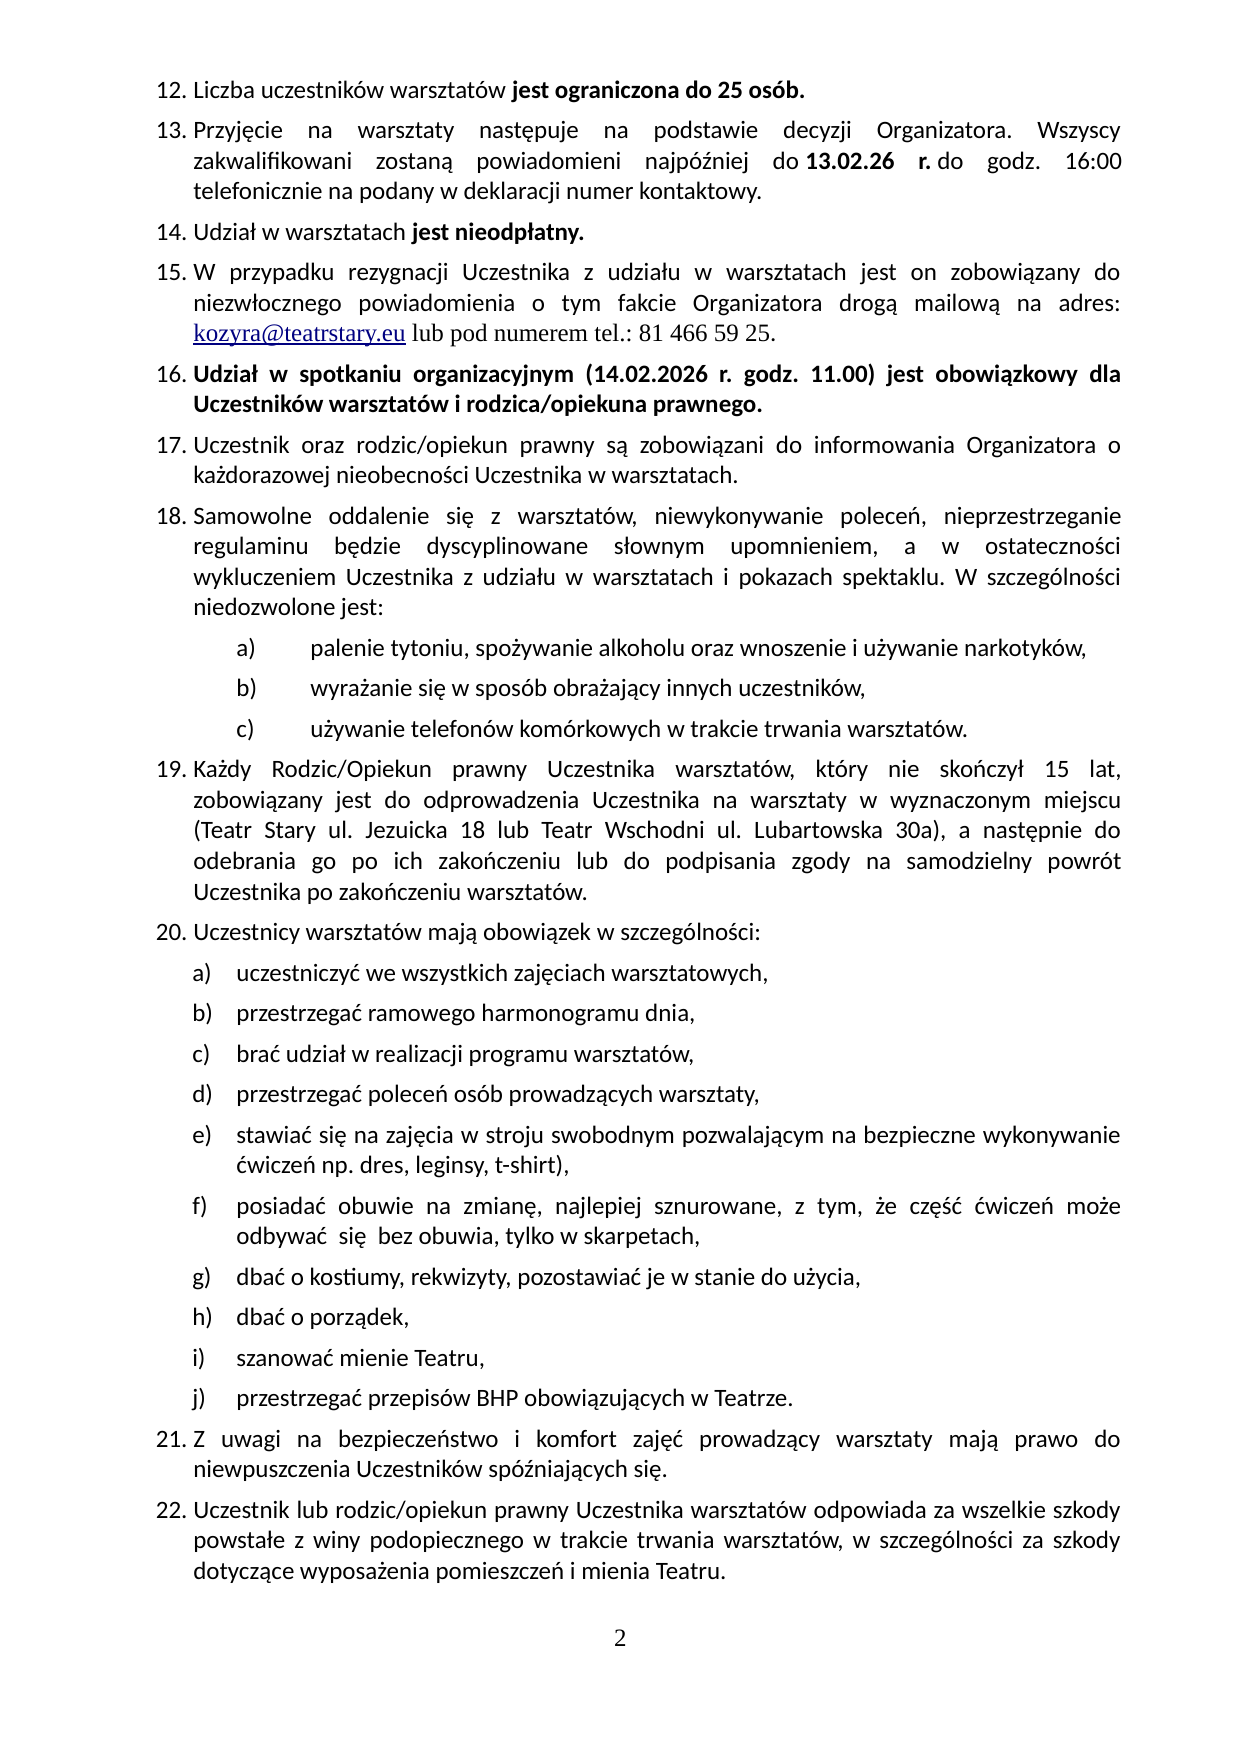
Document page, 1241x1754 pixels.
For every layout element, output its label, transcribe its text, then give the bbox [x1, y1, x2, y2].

list posiadać obuwie na zmianę, najlepiej sznurowane, z tym, że część ćwiczeń może odbywać się bez obuwia, tylko w skarpetach, [192, 1190, 1122, 1251]
list dbać o kostiumy, rekwizyty, pozostawiać je w stanie do użycia, [192, 1261, 1122, 1291]
list palenie tytoniu, spożywanie alkoholu oraz wnoszenie i używanie narkotyków, [236, 632, 1122, 663]
list dbać o porządek, [192, 1301, 1122, 1332]
list przestrzegać ramowego harmonogramu dnia, [192, 997, 1122, 1028]
list wyrażanie się w sposób obrażający innych uczestników, [236, 673, 1122, 703]
list Uczestnik oraz rodzic/opiekun prawny są zobowiązani do informowania Organizatora o każdorazowej nieobecności Uczestnika w warsztatach. [156, 429, 1122, 490]
list Z uwagi na bezpieczeństwo i komfort zajęć prowadzący warsztaty mają prawo do niewpuszczenia Uczestników spóźniających się. [156, 1423, 1122, 1484]
list Udział w spotkaniu organizacyjnym (14.02.2026 r. godz. 11.00) jest obowiązkowy dla Uczestników warsztatów i rodzica/opiekuna prawnego. [156, 358, 1122, 419]
list przestrzegać przepisów BHP obowiązujących w Teatrze. [192, 1382, 1122, 1413]
list Przyjęcie na warsztaty następuje na podstawie decyzji Organizatora. Wszyscy zakwalifikowani zostaną powiadomieni najpóźniej do 13.02.26 r. do godz. 16:00 telefonicznie na podany w deklaracji numer kontaktowy. [156, 114, 1122, 206]
list Samowolne oddalenie się z warsztatów, niewykonywanie poleceń, nieprzestrzeganie regulaminu będzie dyscyplinowane słownym upomnieniem, a w ostateczności wykluczeniem Uczestnika z udziału w warsztatach i pokazach spektaklu. W szczególności niedozwolone jest: [156, 500, 1122, 622]
list W przypadku rezygnacji Uczestnika z udziału w warsztatach jest on zobowiązany do niezwłocznego powiadomienia o tym fakcie Organizatora drogą mailową na adres: kozyra@teatrstary.eu lub pod numerem tel.: 81 466 59 25. [156, 256, 1122, 348]
list używanie telefonów komórkowych w trakcie trwania warsztatów. [236, 713, 1122, 744]
list stawiać się na zajęcia w stroju swobodnym pozwalającym na bezpieczne wykonywanie ćwiczeń np. dres, leginsy, t-shirt), [192, 1119, 1122, 1180]
list uczestniczyć we wszystkich zajęciach warsztatowych, [192, 957, 1122, 987]
list Liczba uczestników warsztatów jest ograniczona do 25 osób. [156, 74, 1122, 104]
list Uczestnik lub rodzic/opiekun prawny Uczestnika warsztatów odpowiada za wszelkie szkody powstałe z winy podopiecznego w trakcie trwania warsztatów, w szczególności za szkody dotyczące wyposażenia pomieszczeń i mienia Teatru. [156, 1494, 1122, 1586]
list brać udział w realizacji programu warsztatów, [192, 1038, 1122, 1068]
list przestrzegać poleceń osób prowadzących warsztaty, [192, 1078, 1122, 1109]
list szanować mienie Teatru, [192, 1342, 1122, 1372]
list Uczestnicy warsztatów mają obowiązek w szczególności: [156, 916, 1122, 947]
list Każdy Rodzic/Opiekun prawny Uczestnika warsztatów, który nie skończył 15 lat, zobowiązany jest do odprowadzenia Uczestnika na warsztaty w wyznaczonym miejscu (Teatr Stary ul. Jezuicka 18 lub Teatr Wschodni ul. Lubartowska 30a), a następnie do odebrania go po ich zakończeniu lub do podpisania zgody na samodzielny powrót Uczestnika po zakończeniu warsztatów. [156, 754, 1122, 906]
list Udział w warsztatach jest nieodpłatny. [156, 216, 1122, 246]
